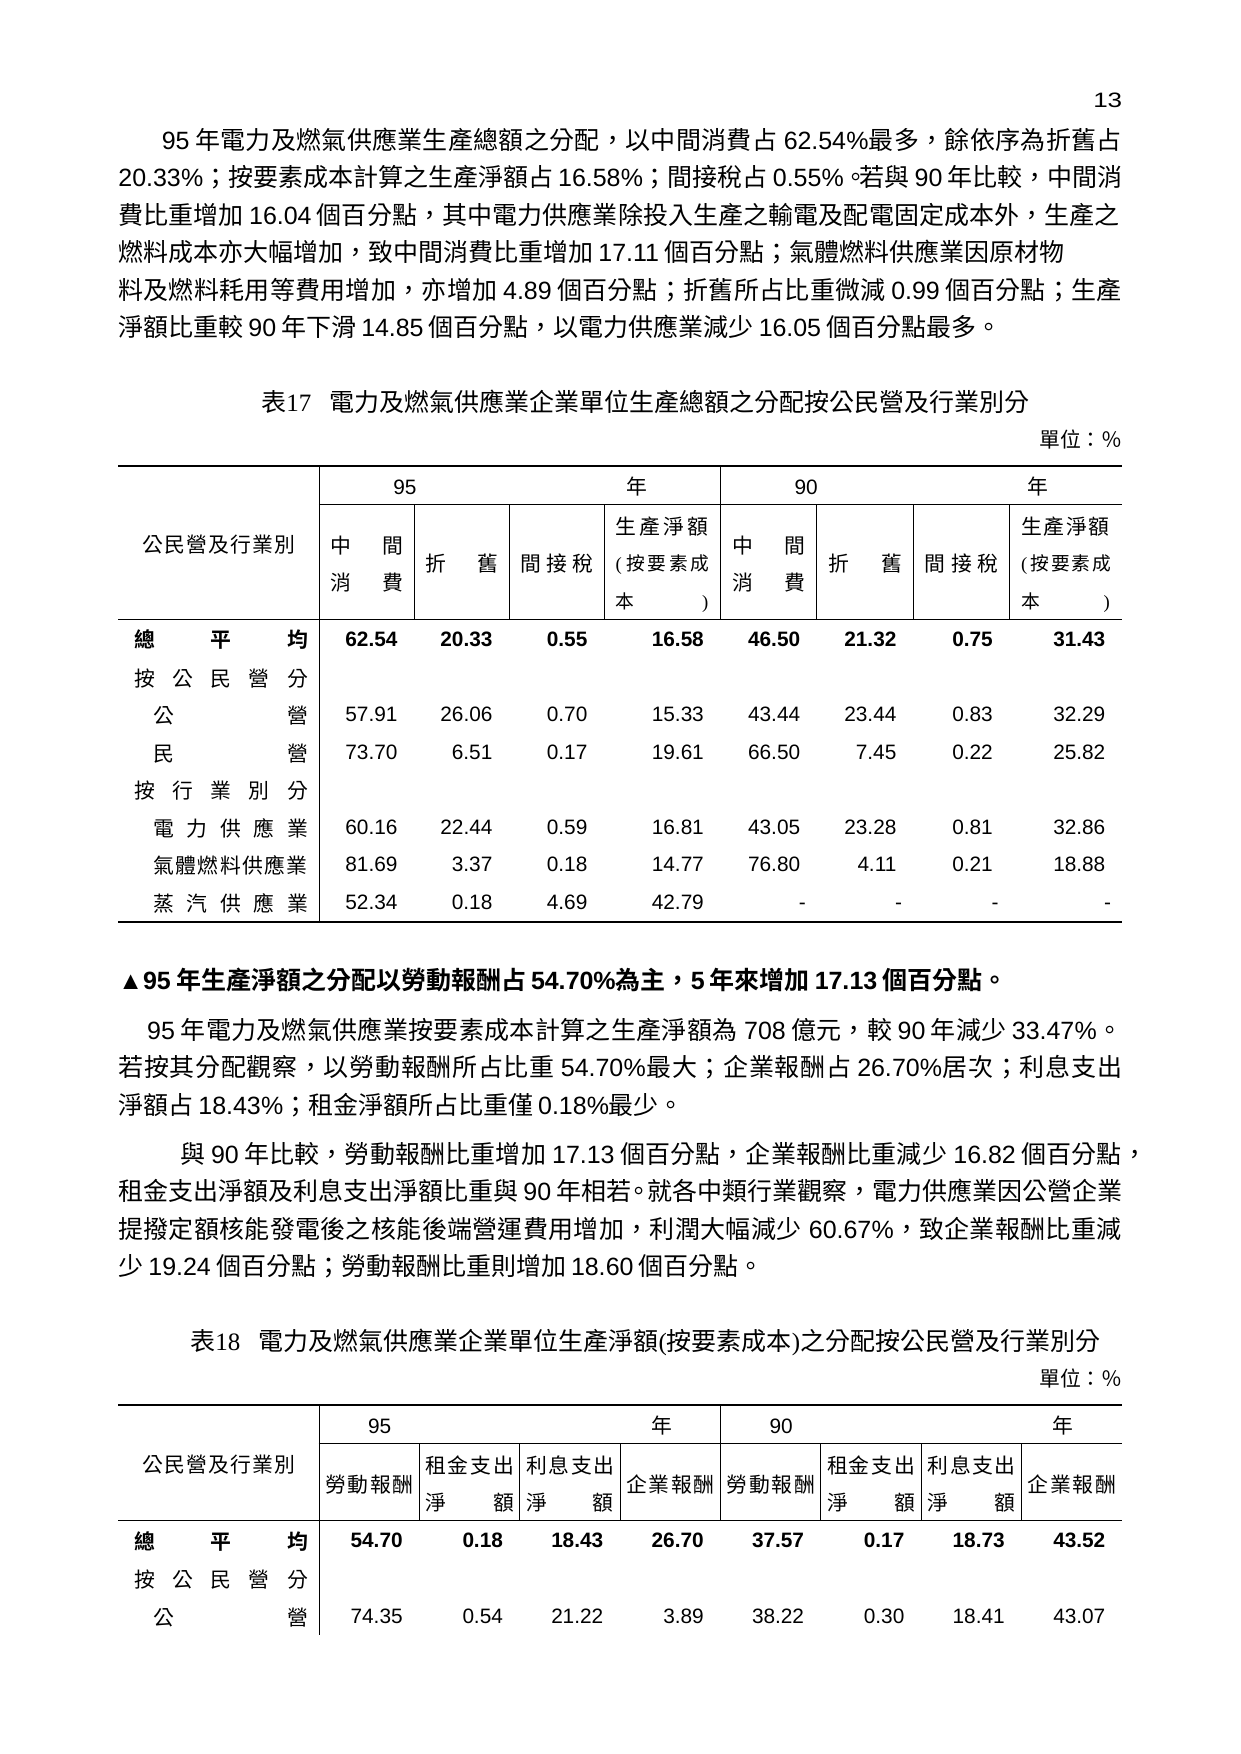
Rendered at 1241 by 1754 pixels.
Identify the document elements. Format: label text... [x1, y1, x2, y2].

table_cell 46.50 [721, 620, 817, 657]
table_cell 0.18 [509, 846, 604, 883]
table_cell 租金支出淨額 [420, 1444, 519, 1520]
table_header 95年 [320, 467, 720, 504]
table_cell 生產淨額 (按要素成本) [605, 505, 720, 619]
table_cell [320, 658, 414, 696]
table_cell 7.45 [817, 733, 913, 771]
table_cell [620, 1560, 721, 1597]
table_header 公民營及行業別 [118, 467, 319, 619]
table_cell 19.61 [604, 733, 721, 771]
table_cell 32.86 [1010, 808, 1122, 846]
table_cell 66.50 [721, 733, 817, 771]
table_cell 18.73 [921, 1521, 1022, 1559]
table_cell - [817, 883, 913, 921]
table_cell 企業報酬 [621, 1444, 720, 1520]
table_cell 18.43 [520, 1521, 620, 1559]
table_cell 間接稅 [914, 505, 1009, 619]
table_cell [913, 658, 1009, 696]
table_cell 76.80 [721, 846, 817, 883]
table_cell 21.22 [520, 1597, 620, 1634]
table_cell 31.43 [1010, 620, 1122, 657]
table_cell 0.17 [821, 1521, 921, 1559]
table_cell 生產淨額 (按要素成本) [1010, 505, 1122, 619]
table_cell - [913, 883, 1009, 921]
table_cell [1010, 771, 1122, 808]
table_cell [419, 1560, 520, 1597]
table_cell 62.54 [320, 620, 414, 657]
table_cell [1010, 658, 1122, 696]
table_cell 0.17 [509, 733, 604, 771]
table_cell 38.22 [721, 1597, 821, 1634]
table_cell 37.57 [721, 1521, 821, 1559]
table_cell 16.81 [604, 808, 721, 846]
table_cell [414, 771, 509, 808]
table_header 公民營及行業別 [118, 1406, 319, 1520]
table_cell 利息支出淨額 [922, 1444, 1021, 1520]
table_cell 間接稅 [510, 505, 604, 619]
table_cell 折舊 [817, 505, 913, 619]
table_cell 0.81 [913, 808, 1009, 846]
table_cell 利息支出淨額 [520, 1444, 620, 1520]
table_cell [721, 658, 817, 696]
text 料及燃料耗用等費用增加，亦增加4.89個百分點；折舊所占比重微減0.99個百分點；生產淨額比重較90年下滑14.85個百分點，以電力供應業減少16.05個百分點最多。 [118, 270, 1122, 345]
table_cell 26.06 [414, 696, 509, 733]
table_cell [721, 1560, 821, 1597]
table_cell 43.05 [721, 808, 817, 846]
table_cell 勞動報酬 [320, 1444, 419, 1520]
table_cell 中間 消費 [721, 505, 816, 619]
text 單位：％ [168, 1359, 1122, 1396]
table_cell 22.44 [414, 808, 509, 846]
table_cell 0.75 [913, 620, 1009, 657]
text 95年電力及燃氣供應業生產總額之分配，以中間消費占62.54%最多，餘依序為折舊占20.33%；按要素成本計算之生產淨額占16.58%；間接稅占0.55%。若與90年比較，中間消費比重增加16.04個百分點，其中電力供應業除投入生產之輸電及配電固定成本外，生產之燃料成本亦大幅增加，致中間消費比重增加17.11個百分點；氣體燃料供應業因原材物 [118, 120, 1122, 270]
text ▲95年生產淨額之分配以勞動報酬占54.70%為主，5年來增加17.13個百分點。 [118, 960, 1122, 998]
table_cell 18.88 [1010, 846, 1122, 883]
table_cell 25.82 [1010, 733, 1122, 771]
table_cell 81.69 [320, 846, 414, 883]
table_cell 23.44 [817, 696, 913, 733]
table_cell 6.51 [414, 733, 509, 771]
table_cell 20.33 [414, 620, 509, 657]
table_cell [520, 1560, 620, 1597]
table_cell 0.83 [913, 696, 1009, 733]
table_cell 0.21 [913, 846, 1009, 883]
table_cell 43.44 [721, 696, 817, 733]
table_cell 4.11 [817, 846, 913, 883]
table_cell 52.34 [320, 883, 414, 921]
table_cell 74.35 [320, 1597, 419, 1634]
table_cell [817, 771, 913, 808]
table_header 90年 [721, 467, 1122, 504]
table_cell [1022, 1560, 1122, 1597]
table_cell [414, 658, 509, 696]
table_cell 氣體燃料供應業 [118, 846, 319, 883]
table_cell 16.58 [604, 620, 721, 657]
table_cell 42.79 [604, 883, 721, 921]
table_cell [509, 771, 604, 808]
table_cell 總平均 [118, 620, 319, 657]
table_cell 32.29 [1010, 696, 1122, 733]
table_cell 按公民營分 [118, 658, 319, 696]
table_cell [320, 1560, 419, 1597]
table_cell 4.69 [509, 883, 604, 921]
table_cell 54.70 [320, 1521, 419, 1559]
table_cell 按行業別分 [118, 771, 319, 808]
table_cell 勞動報酬 [721, 1444, 820, 1520]
list 電力及燃氣供應業企業單位生產總額之分配按公民營及行業別分 [168, 382, 1122, 420]
table_cell [921, 1560, 1022, 1597]
table_cell 15.33 [604, 696, 721, 733]
table_cell 租金支出淨額 [821, 1444, 921, 1520]
table_cell 蒸汽供應業 [118, 883, 319, 921]
table_cell 民營 [118, 733, 319, 771]
table_cell 中間 消費 [320, 505, 414, 619]
table_cell 21.32 [817, 620, 913, 657]
table_cell 0.54 [419, 1597, 520, 1634]
table_cell [821, 1560, 921, 1597]
table_cell 0.22 [913, 733, 1009, 771]
table_cell 18.41 [921, 1597, 1022, 1634]
text 與90年比較，勞動報酬比重增加17.13個百分點，企業報酬比重減少16.82個百分點，租金支出淨額及利息支出淨額比重與90年相若。就各中類行業觀察，電力供應業因公營企業提撥定額核能發電後之核能後端營運費用增加，利潤大幅減少60.67%，致企業報酬比重減少19.24個百分點；勞動報酬比重則增加18.60個百分點。 [118, 1134, 1122, 1284]
table_cell 折舊 [415, 505, 509, 619]
table_cell 60.16 [320, 808, 414, 846]
table_cell 57.91 [320, 696, 414, 733]
table_cell [604, 658, 721, 696]
table_cell 0.18 [419, 1521, 520, 1559]
table_cell 企業報酬 [1022, 1444, 1122, 1520]
table_cell 43.52 [1022, 1521, 1122, 1559]
table_cell 公營 [118, 1597, 319, 1634]
list 電力及燃氣供應業企業單位生產淨額(按要素成本)之分配按公民營及行業別分 [168, 1321, 1122, 1359]
table_cell 14.77 [604, 846, 721, 883]
table_cell 0.18 [414, 883, 509, 921]
table_cell [509, 658, 604, 696]
table_cell [721, 771, 817, 808]
table_cell 43.07 [1022, 1597, 1122, 1634]
text 單位：％ [168, 420, 1122, 457]
table_cell 3.37 [414, 846, 509, 883]
table_header 95年 [320, 1406, 720, 1443]
table_cell 按公民營分 [118, 1560, 319, 1597]
table_cell 0.70 [509, 696, 604, 733]
table_cell - [1010, 883, 1122, 921]
table_cell 0.59 [509, 808, 604, 846]
table_cell 26.70 [620, 1521, 721, 1559]
table_cell 總平均 [118, 1521, 319, 1559]
table_header 90年 [721, 1406, 1122, 1443]
table_cell 73.70 [320, 733, 414, 771]
table_cell 3.89 [620, 1597, 721, 1634]
table_cell [817, 658, 913, 696]
table_cell 0.55 [509, 620, 604, 657]
text 95年電力及燃氣供應業按要素成本計算之生產淨額為708億元，較90年減少33.47%。若按其分配觀察，以勞動報酬所占比重54.70%最大；企業報酬占26.70%居次；利息支出淨額占18.43%；租金淨額所占比重僅0.18%最少。 [118, 1009, 1122, 1122]
table_cell 電力供應業 [118, 808, 319, 846]
table_cell 公營 [118, 696, 319, 733]
table_cell [604, 771, 721, 808]
table_cell 0.30 [821, 1597, 921, 1634]
table_cell - [721, 883, 817, 921]
table_cell [913, 771, 1009, 808]
table_cell 23.28 [817, 808, 913, 846]
table_cell [320, 771, 414, 808]
